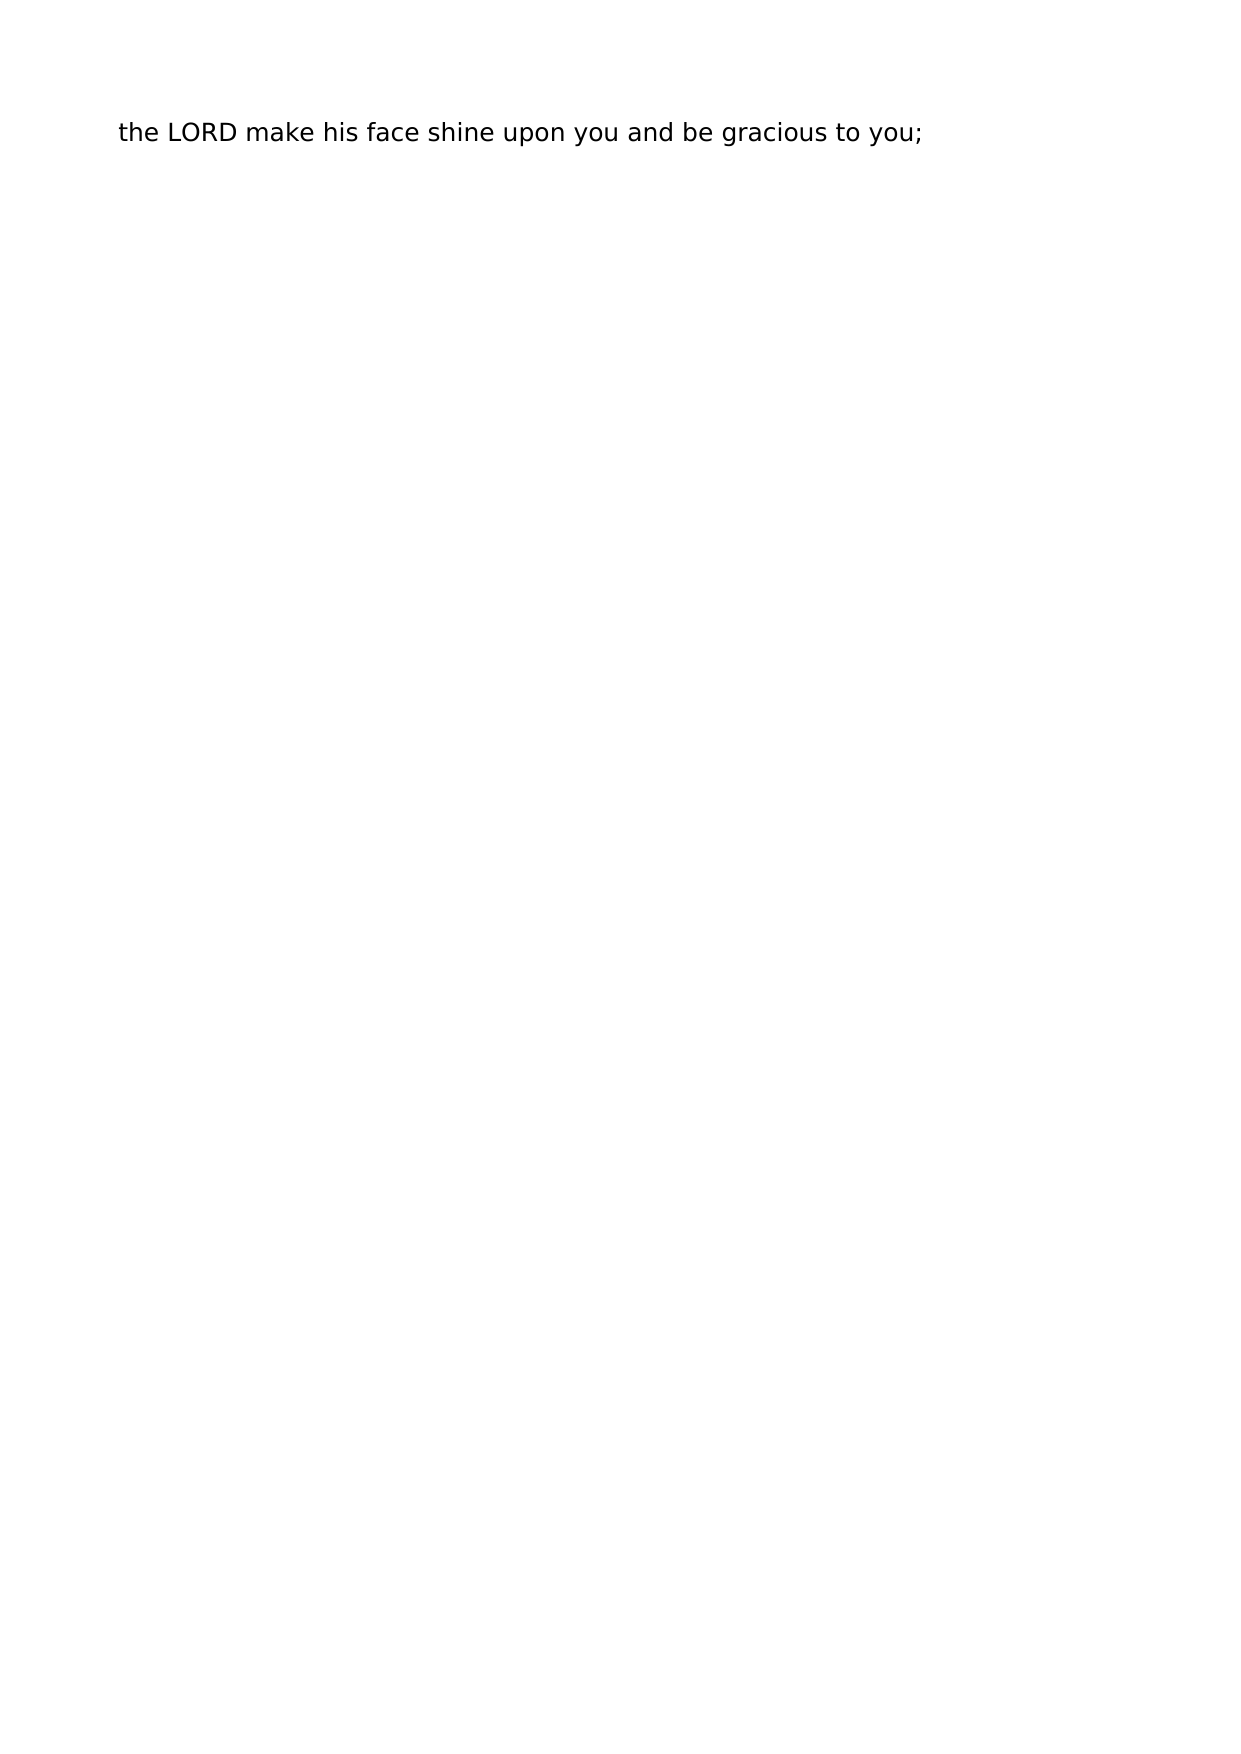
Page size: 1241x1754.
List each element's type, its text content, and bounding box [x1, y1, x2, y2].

text the LORD make his face shine upon you and be gracious to you; [118, 118, 1122, 147]
